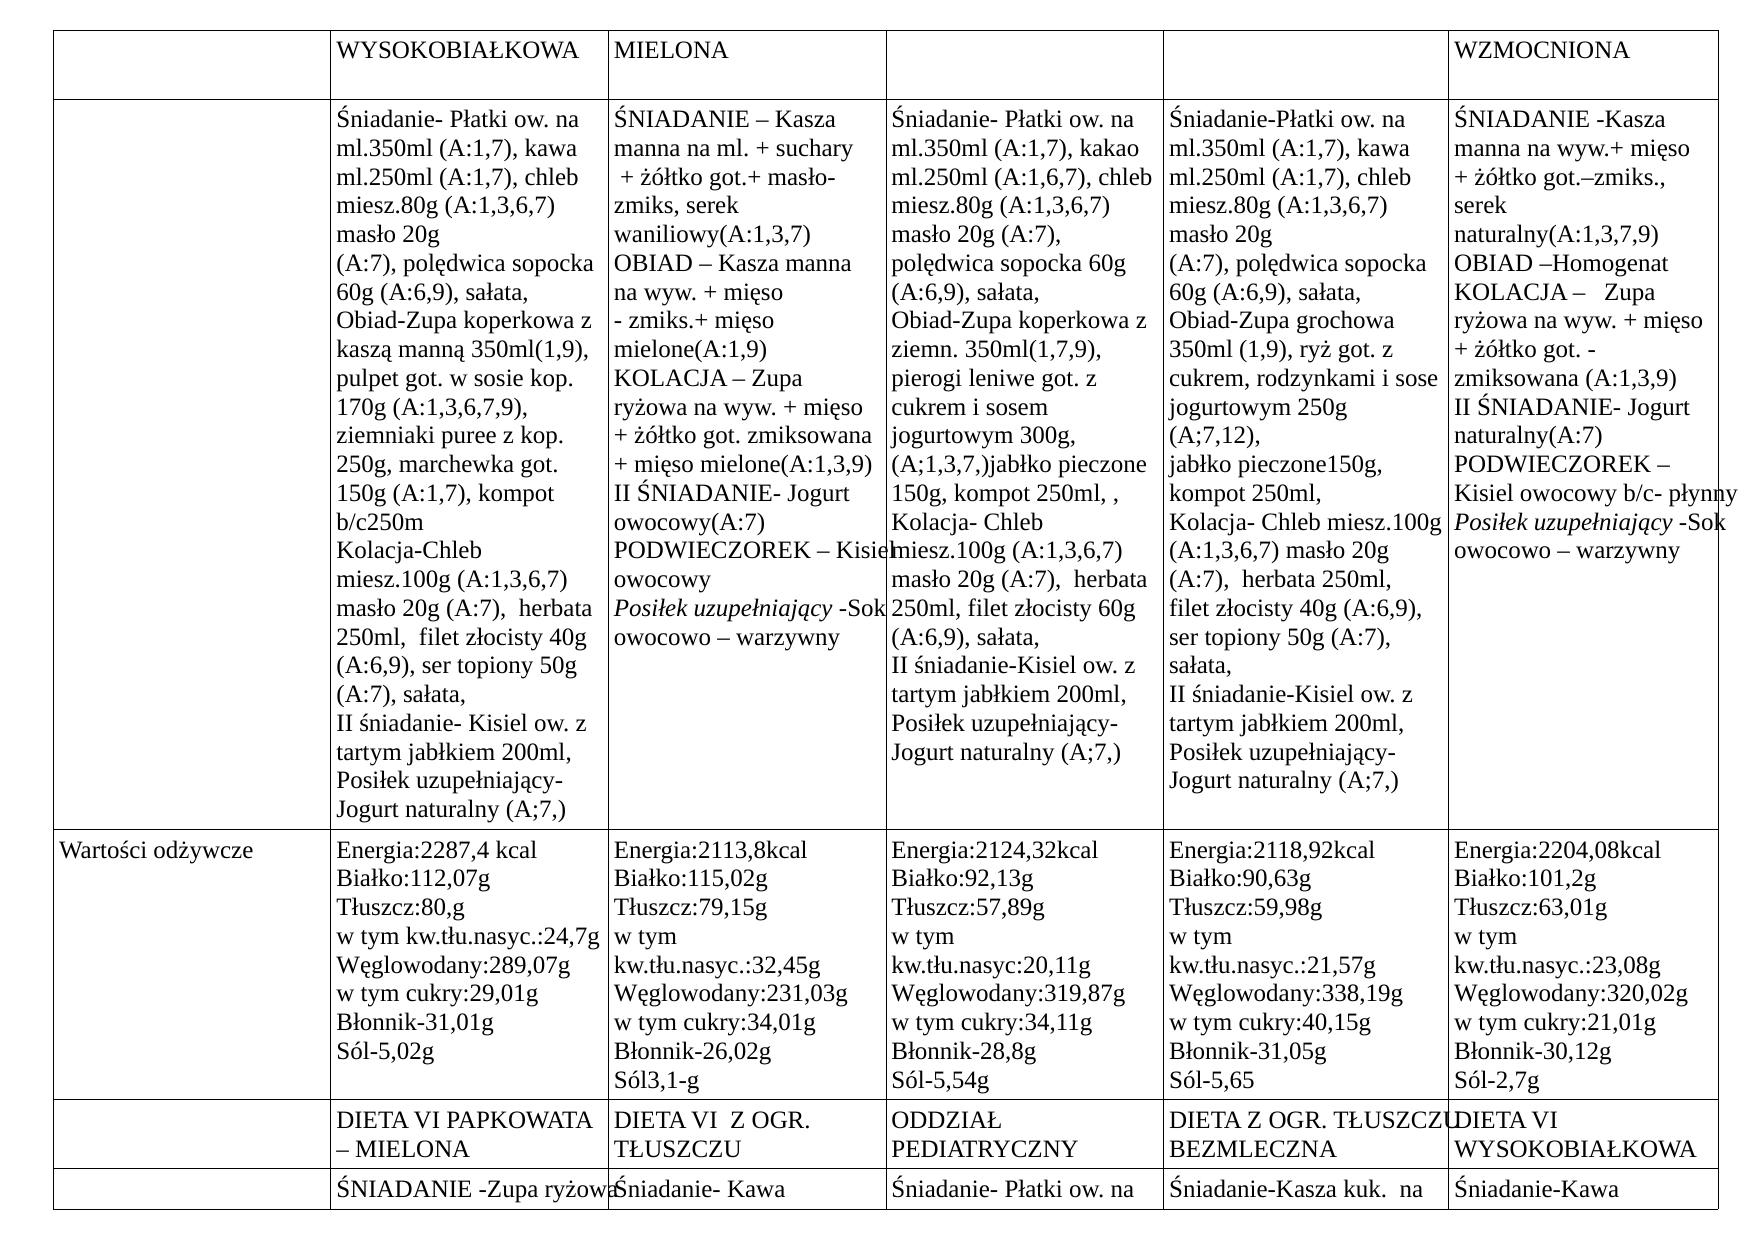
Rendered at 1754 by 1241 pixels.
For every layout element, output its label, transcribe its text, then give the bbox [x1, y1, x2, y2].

table_cell Śniadanie- Płatki ow. na ml.350ml (A:1,7), kakao ml.250ml (A:1,6,7), chleb miesz.80g (A:1,3,6,7) masło 20g (A:7), polędwica sopocka 60g (A:6,9), sałata, Obiad-Zupa koperkowa z ziemn. 350ml(1,7,9), pierogi leniwe got. z cukrem i sosem jogurtowym 300g, (A;1,3,7,)jabłko pieczone 150g, kompot 250ml, , Kolacja- Chleb miesz.100g (A:1,3,6,7) masło 20g (A:7), herbata 250ml, filet złocisty 60g (A:6,9), sałata, II śniadanie-Kisiel ow. z tartym jabłkiem 200ml, Posiłek uzupełniający- Jogurt naturalny (A;7,) [887, 100, 1163, 829]
table_cell [887, 31, 1163, 98]
table_cell ŚNIADANIE – Kasza manna na ml. + suchary + żółtko got.+ masło-zmiks, serek waniliowy(A:1,3,7) OBIAD – Kasza manna na wyw. + mięso - zmiks.+ mięso mielone(A:1,9) KOLACJA – Zupa ryżowa na wyw. + mięso + żółtko got. zmiksowana + mięso mielone(A:1,3,9) II ŚNIADANIE- Jogurt owocowy(A:7) PODWIECZOREK – Kisiel owocowy Posiłek uzupełniający -Sok owocowo – warzywny [609, 100, 886, 829]
table_cell ODDZIAŁ PEDIATRYCZNY [887, 1100, 1163, 1168]
table_cell Śniadanie- Płatki ow. na ml.350ml (A:1,7), kawa ml.250ml (A:1,7), chleb miesz.80g (A:1,3,6,7) masło 20g (A:7), polędwica sopocka 60g (A:6,9), sałata, Obiad-Zupa koperkowa z kaszą manną 350ml(1,9), pulpet got. w sosie kop. 170g (A:1,3,6,7,9), ziemniaki puree z kop. 250g, marchewka got. 150g (A:1,7), kompot b/c250m Kolacja-Chleb miesz.100g (A:1,3,6,7) masło 20g (A:7), herbata 250ml, filet złocisty 40g (A:6,9), ser topiony 50g (A:7), sałata, II śniadanie- Kisiel ow. z tartym jabłkiem 200ml, Posiłek uzupełniający- Jogurt naturalny (A;7,) [331, 100, 608, 829]
table_cell [1164, 31, 1448, 98]
table_cell [54, 1100, 330, 1168]
table_cell Śniadanie-Płatki ow. na ml.350ml (A:1,7), kawa ml.250ml (A:1,7), chleb miesz.80g (A:1,3,6,7) masło 20g (A:7), polędwica sopocka 60g (A:6,9), sałata, Obiad-Zupa grochowa 350ml (1,9), ryż got. z cukrem, rodzynkami i sose jogurtowym 250g (A;7,12), jabłko pieczone150g, kompot 250ml, Kolacja- Chleb miesz.100g (A:1,3,6,7) masło 20g (A:7), herbata 250ml, filet złocisty 40g (A:6,9), ser topiony 50g (A:7), sałata, II śniadanie-Kisiel ow. z tartym jabłkiem 200ml, Posiłek uzupełniający-Jogurt naturalny (A;7,) [1164, 100, 1448, 829]
table_cell Energia:2287,4 kcal Białko:112,07g Tłuszcz:80,g w tym kw.tłu.nasyc.:24,7g Węglowodany:289,07g w tym cukry:29,01g Błonnik-31,01g Sól-5,02g [331, 830, 608, 1099]
table_cell Śniadanie- Płatki ow. na [887, 1169, 1163, 1208]
table_cell DIETA VI PAPKOWATA – MIELONA [331, 1100, 608, 1168]
table_cell DIETA Z OGR. TŁUSZCZU BEZMLECZNA [1164, 1100, 1448, 1168]
table_cell Energia:2204,08kcal Białko:101,2g Tłuszcz:63,01g w tym kw.tłu.nasyc.:23,08g Węglowodany:320,02g w tym cukry:21,01g Błonnik-30,12g Sól-2,7g [1449, 830, 1718, 1099]
table_cell WYSOKOBIAŁKOWA [331, 31, 608, 98]
table_cell Śniadanie- Kawa ml.250ml (A:1,7), chleb miesz.80g (A:1,3,6,7) masło 10g (A:7), polędwica sopocka 60g (A:6,9), sałata, Obiad-Zupa koperkowa z ziemn. 350ml(1,7,9), pierogi leniwe got. z sosem jogurtowym nat. 300g, (A;1,3,7,)jabłko pieczone 150g, kompot b/c 250ml, , Kolacja- Chleb miesz.100g (A:1,3,6,7) masło 10g (A:7), herbata 250ml, filet złocisty 60g (A:6,9), sałata, II śniadanie- Kisiel owocowy b/c 200ml, Podwieczorek - Sok owocowo – warzywny Posiłek uzupełniający- Jogurt naturalny (A;7,) [609, 1169, 886, 1208]
table_cell Energia:2113,8kcal Białko:115,02g Tłuszcz:79,15g w tym kw.tłu.nasyc.:32,45g Węglowodany:231,03g w tym cukry:34,01g Błonnik-26,02g Sól3,1-g [609, 830, 886, 1099]
table_cell [54, 31, 330, 98]
table_cell Energia:2118,92kcal Białko:90,63g Tłuszcz:59,98g w tym kw.tłu.nasyc.:21,57g Węglowodany:338,19g w tym cukry:40,15g Błonnik-31,05g Sól-5,65 [1164, 830, 1448, 1099]
table_cell Energia:2124,32kcal Białko:92,13g Tłuszcz:57,89g w tym kw.tłu.nasyc:20,11g Węglowodany:319,87g w tym cukry:34,11g Błonnik-28,8g Sól-5,54g [887, 830, 1163, 1099]
table_cell Śniadanie-Kasza kuk. na [1164, 1169, 1448, 1208]
table_cell Wartości odżywcze [54, 830, 330, 1099]
table_cell Śniadanie-Kawa [1449, 1169, 1718, 1208]
table_cell WZMOCNIONA [1449, 31, 1718, 98]
table_cell DIETA VI WYSOKOBIAŁKOWA [1449, 1100, 1718, 1168]
table_cell [54, 1169, 330, 1208]
table_cell [54, 100, 330, 829]
table_cell MIELONA [609, 31, 886, 98]
table_cell DIETA VI Z OGR. TŁUSZCZU [609, 1100, 886, 1168]
table_cell ŚNIADANIE -Kasza manna na wyw.+ mięso + żółtko got.–zmiks., serek naturalny(A:1,3,7,9) OBIAD –Homogenat KOLACJA – Zupa ryżowa na wyw. + mięso + żółtko got. - zmiksowana (A:1,3,9) II ŚNIADANIE- Jogurt naturalny(A:7) PODWIECZOREK – Kisiel owocowy b/c- płynny Posiłek uzupełniający -Sok owocowo – warzywny [1449, 100, 1718, 829]
table_cell ŚNIADANIE -Zupa ryżowa na wyw. + mięso + żółtko got.–zmiks., serek naturalny, (A:7,9) OBIAD – Kasza manna na wyw. + mięso - zmiks.+ mięso mielone(A:1,3,9) KOLACJA – Zupa ryżowa na wyw. + mięso + żółtko got. -zmiks. + mięso mielone(A:1,3,9) II ŚNIADANIE- Jogurt naturalny (A:7) PODWIECZOREK – Kisiel owocowy b/c Posiłek uzupełniający -Sok owocowo – warzywny [331, 1169, 608, 1208]
